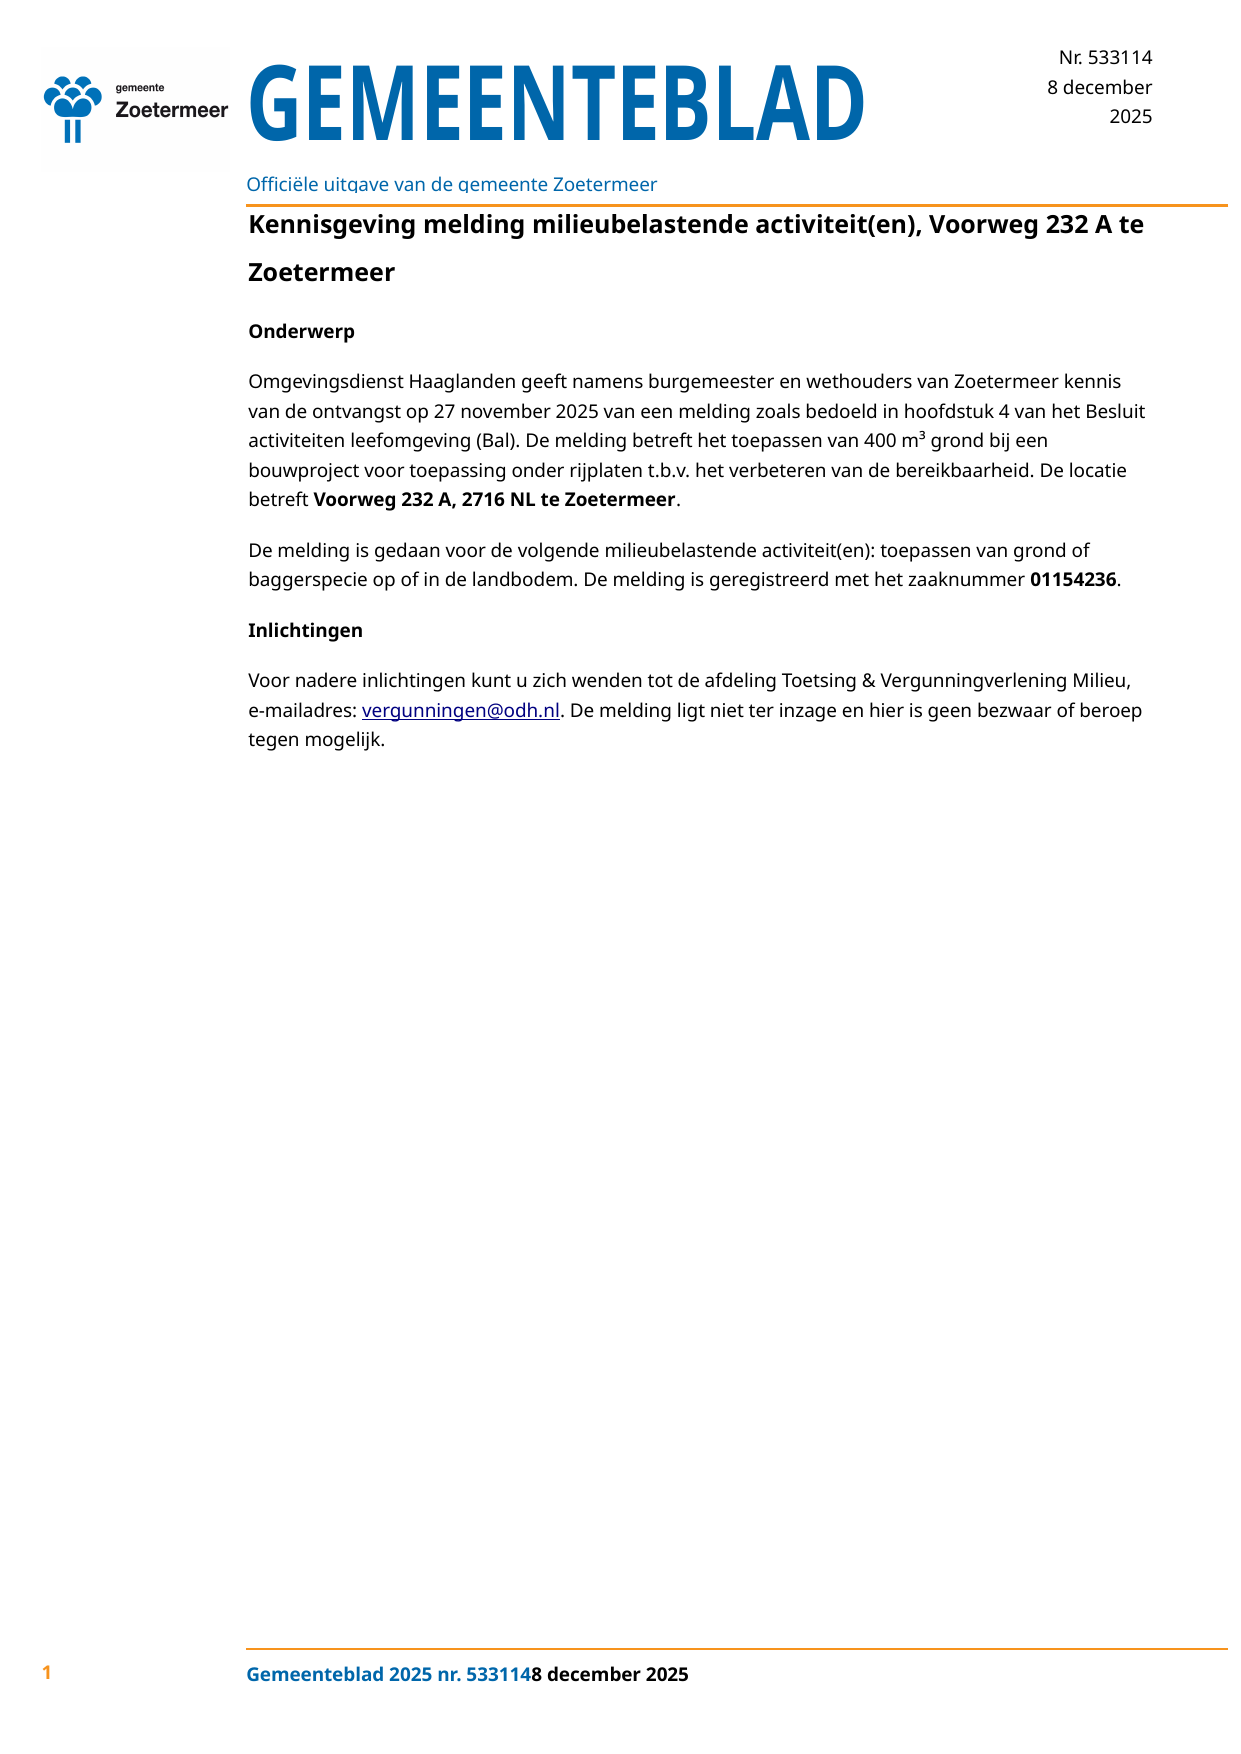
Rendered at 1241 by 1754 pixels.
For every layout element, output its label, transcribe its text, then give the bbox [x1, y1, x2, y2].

picture [41, 47, 231, 172]
text De melding is gedaan voor de volgende milieubelastende activiteit(en): toepassen van grond of baggerspecie op of in de landbodem. De melding is geregistreerd met het zaaknummer 01154236. [248, 537, 1152, 592]
text Voor nadere inlichtingen kunt u zich wenden tot de afdeling Toetsing & Vergunningverlening Milieu, e-mailadres: vergunningen@odh.nl. De melding ligt niet ter inzage en hier is geen bezwaar of beroep tegen mogelijk. [248, 667, 1152, 752]
text Kennisgeving melding milieubelastende activiteit(en), Voorweg 232 A te Zoetermeer [248, 207, 1152, 288]
text Onderwerp [248, 318, 1152, 344]
text Omgevingsdienst Haaglanden geeft namens burgemeester en wethouders van Zoetermeer kennis van de ontvangst op 27 november 2025 van een melding zoals bedoeld in hoofdstuk 4 van het Besluit activiteiten leefomgeving (Bal). De melding betreft het toepassen van 400 m³ grond bij een bouwproject voor toepassing onder rijplaten t.b.v. het verbeteren van de bereikbaarheid. De locatie betreft Voorweg 232 A, 2716 NL te Zoetermeer. [248, 368, 1152, 512]
text Inlichtingen [248, 617, 1152, 643]
